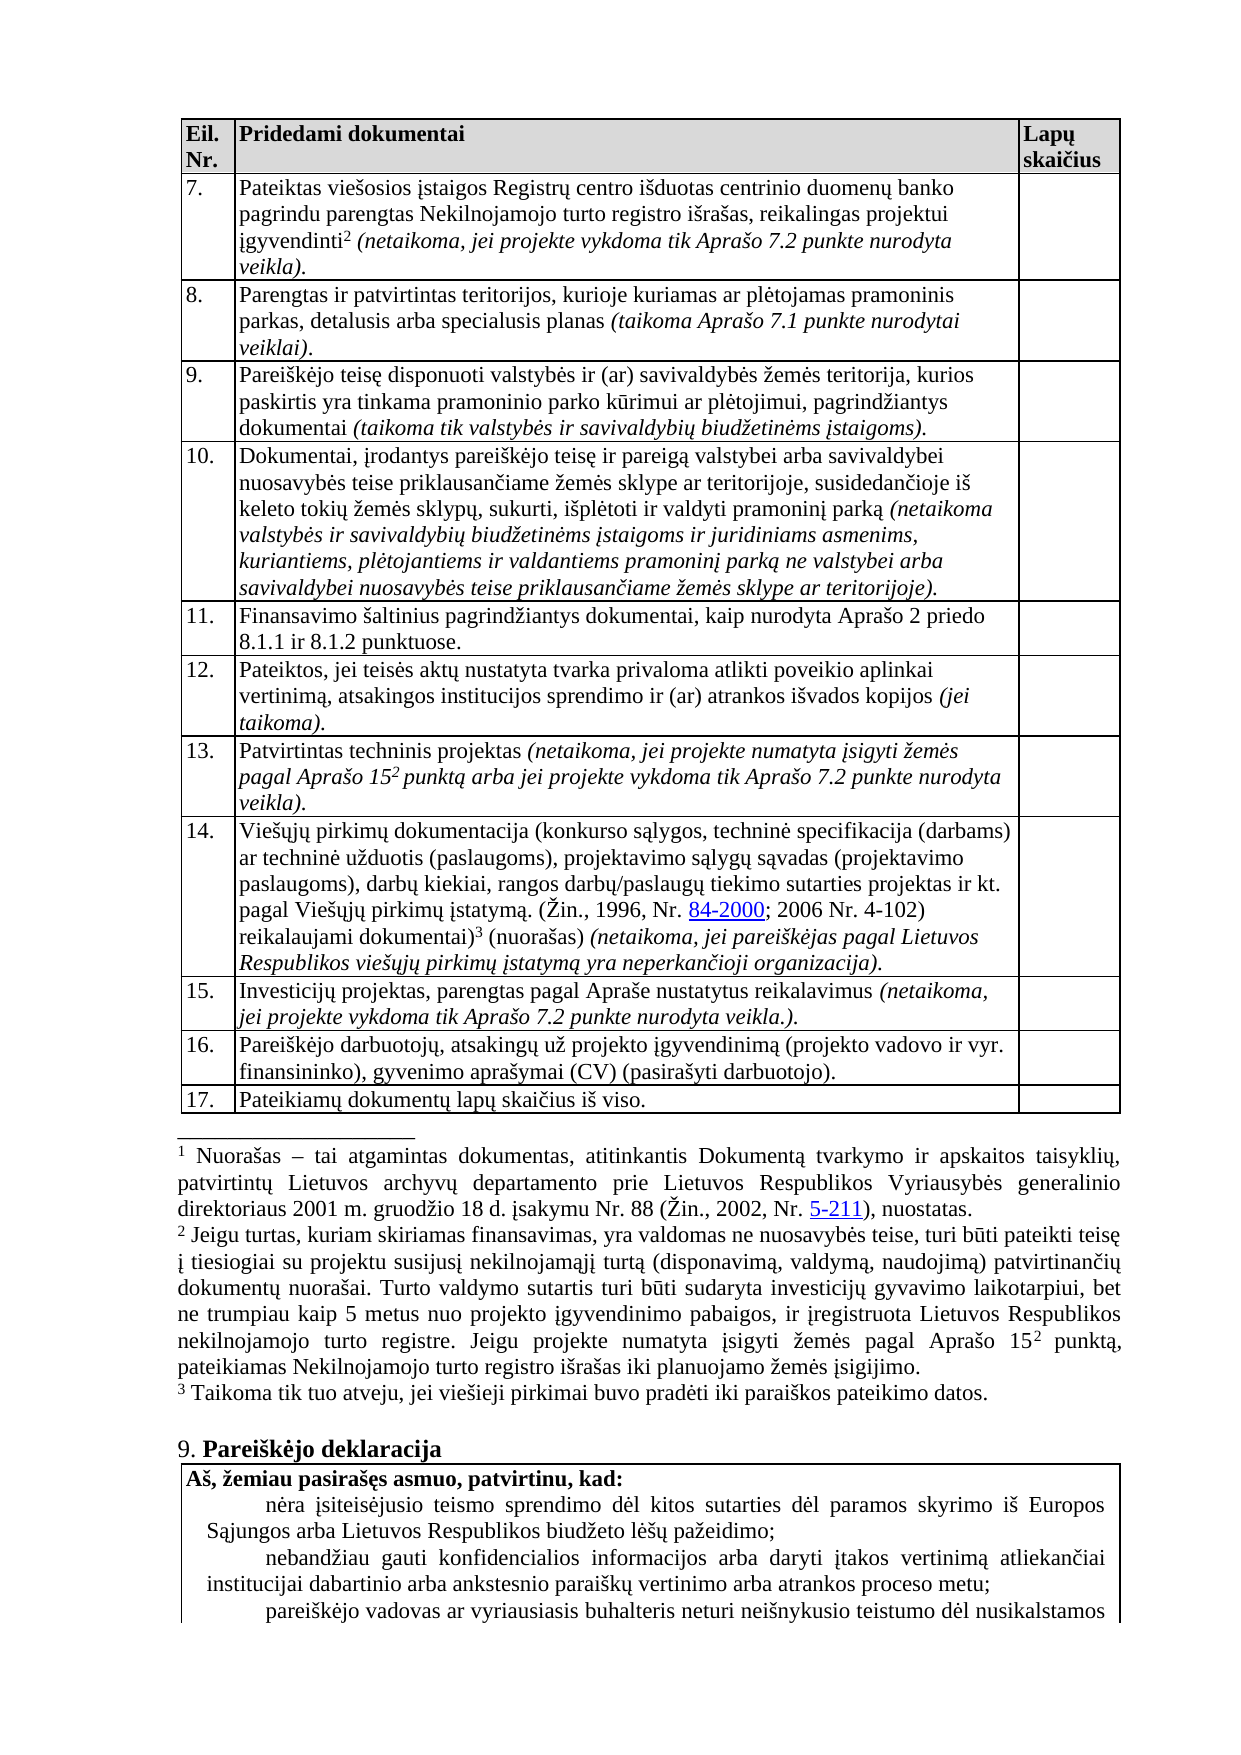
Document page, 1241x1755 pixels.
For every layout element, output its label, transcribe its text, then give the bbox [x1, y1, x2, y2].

table_cell Finansavimo šaltinius pagrindžiantys dokumentai, kaip nurodyta Aprašo 2 priedo 8.1.1 ir 8.1.2 punktuose. [236, 602, 1018, 654]
table_cell 9. [182, 362, 234, 441]
table_header Lapų skaičius [1020, 120, 1119, 172]
table_header Pridedami dokumentai [236, 120, 1018, 172]
table_cell [1020, 362, 1119, 441]
table_cell [1020, 281, 1119, 360]
table_cell [1020, 442, 1119, 600]
table_cell [1020, 977, 1119, 1030]
table_cell 12. [182, 656, 234, 735]
table_cell [1020, 737, 1119, 816]
table_cell [1020, 817, 1119, 976]
table_cell 11. [182, 602, 234, 654]
table_cell 7. [182, 174, 234, 279]
text ___________________ [177, 1113, 1122, 1142]
table_cell Patvirtintas techninis projektas (netaikoma, jei projekte numatyta įsigyti žemės pagal Aprašo 152 punktą arba jei projekte vykdoma tik Aprašo 7.2 punkte nurodyta veikla). [236, 737, 1018, 816]
table_header Eil. Nr. [182, 120, 234, 172]
table_cell Pateikiamų dokumentų lapų skaičius iš viso. [236, 1086, 1018, 1112]
table_cell Viešųjų pirkimų dokumentacija (konkurso sąlygos, techninė specifikacija (darbams) ar techninė užduotis (paslaugoms), projektavimo sąlygų sąvadas (projektavimo paslaugoms), darbų kiekiai, rangos darbų/paslaugų tiekimo sutarties projektas ir kt. pagal Viešųjų pirkimų įstatymą. (Žin., 1996, Nr. 84-2000; 2006 Nr. 4-102) reikalaujami dokumentai)3 (nuorašas) (netaikoma, jei pareiškėjas pagal Lietuvos Respublikos viešųjų pirkimų įstatymą yra neperkančioji organizacija). [236, 817, 1018, 976]
table_cell 16. [182, 1031, 234, 1084]
table_cell Dokumentai, įrodantys pareiškėjo teisę ir pareigą valstybei arba savivaldybei nuosavybės teise priklausančiame žemės sklype ar teritorijoje, susidedančioje iš keleto tokių žemės sklypų, sukurti, išplėtoti ir valdyti pramoninį parką (netaikoma valstybės ir savivaldybių biudžetinėms įstaigoms ir juridiniams asmenims, kuriantiems, plėtojantiems ir valdantiems pramoninį parką ne valstybei arba savivaldybei nuosavybės teise priklausančiame žemės sklype ar teritorijoje). [236, 442, 1018, 600]
text 2 Jeigu turtas, kuriam skiriamas finansavimas, yra valdomas ne nuosavybės teise, turi būti pateikti teisę į tiesiogiai su projektu susijusį nekilnojamąjį turtą (disponavimą, valdymą, naudojimą) patvirtinančių dokumentų nuorašai. Turto valdymo sutartis turi būti sudaryta investicijų gyvavimo laikotarpiui, bet ne trumpiau kaip 5 metus nuo projekto įgyvendinimo pabaigos, ir įregistruota Lietuvos Respublikos nekilnojamojo turto registre. Jeigu projekte numatyta įsigyti žemės pagal Aprašo 152 punktą, pateikiamas Nekilnojamojo turto registro išrašas iki planuojamo žemės įsigijimo. [177, 1221, 1122, 1379]
table_cell [1020, 174, 1119, 279]
table_cell 15. [182, 977, 234, 1030]
table_cell Pareiškėjo darbuotojų, atsakingų už projekto įgyvendinimą (projekto vadovo ir vyr. finansininko), gyvenimo aprašymai (CV) (pasirašyti darbuotojo). [236, 1031, 1018, 1084]
table_cell 14. [182, 817, 234, 976]
text 3 Taikoma tik tuo atveju, jei viešieji pirkimai buvo pradėti iki paraiškos pateikimo datos. [177, 1379, 1122, 1406]
table_cell Parengtas ir patvirtintas teritorijos, kurioje kuriamas ar plėtojamas pramoninis parkas, detalusis arba specialusis planas (taikoma Aprašo 7.1 punkte nurodytai veiklai). [236, 281, 1018, 360]
text 9. Pareiškėjo deklaracija [177, 1434, 1122, 1463]
table_cell 13. [182, 737, 234, 816]
table_cell [1020, 656, 1119, 735]
table_cell [1020, 1086, 1119, 1112]
table_cell Pateiktas viešosios įstaigos Registrų centro išduotas centrinio duomenų banko pagrindu parengtas Nekilnojamojo turto registro išrašas, reikalingas projektui įgyvendinti2 (netaikoma, jei projekte vykdoma tik Aprašo 7.2 punkte nurodyta veikla). [236, 174, 1018, 279]
table_cell Pateiktos, jei teisės aktų nustatyta tvarka privaloma atlikti poveikio aplinkai vertinimą, atsakingos institucijos sprendimo ir (ar) atrankos išvados kopijos (jei taikoma). [236, 656, 1018, 735]
table_cell 8. [182, 281, 234, 360]
table_cell [1020, 602, 1119, 654]
table_cell 17. [182, 1086, 234, 1112]
table_cell 10. [182, 442, 234, 600]
table_cell [1020, 1031, 1119, 1084]
table_cell Investicijų projektas, parengtas pagal Apraše nustatytus reikalavimus (netaikoma, jei projekte vykdoma tik Aprašo 7.2 punkte nurodyta veikla.). [236, 977, 1018, 1030]
table_cell Pareiškėjo teisę disponuoti valstybės ir (ar) savivaldybės žemės teritorija, kurios paskirtis yra tinkama pramoninio parko kūrimui ar plėtojimui, pagrindžiantys dokumentai (taikoma tik valstybės ir savivaldybių biudžetinėms įstaigoms). [236, 362, 1018, 441]
text 1 Nuorašas – tai atgamintas dokumentas, atitinkantis Dokumentą tvarkymo ir apskaitos taisyklių, patvirtintų Lietuvos archyvų departamento prie Lietuvos Respublikos Vyriausybės generalinio direktoriaus 2001 m. gruodžio 18 d. įsakymu Nr. 88 (Žin., 2002, Nr. 5-211), nuostatas. [177, 1142, 1122, 1221]
table_header Aš, žemiau pasirašęs asmuo, patvirtinu, kad: nėra įsiteisėjusio teismo sprendimo dėl kitos sutarties dėl paramos skyrimo iš Europos Sąjungos arba Lietuvos Respublikos biudžeto lėšų pažeidimo; nebandžiau gauti konfidencialios informacijos arba daryti įtakos vertinimą atliekančiai institucijai dabartinio arba ankstesnio paraiškų vertinimo arba atrankos proceso metu; pareiškėjo vadovas ar vyriausiasis buhalteris neturi neišnykusio teistumo dėl nusikalstamos [182, 1465, 1119, 1623]
